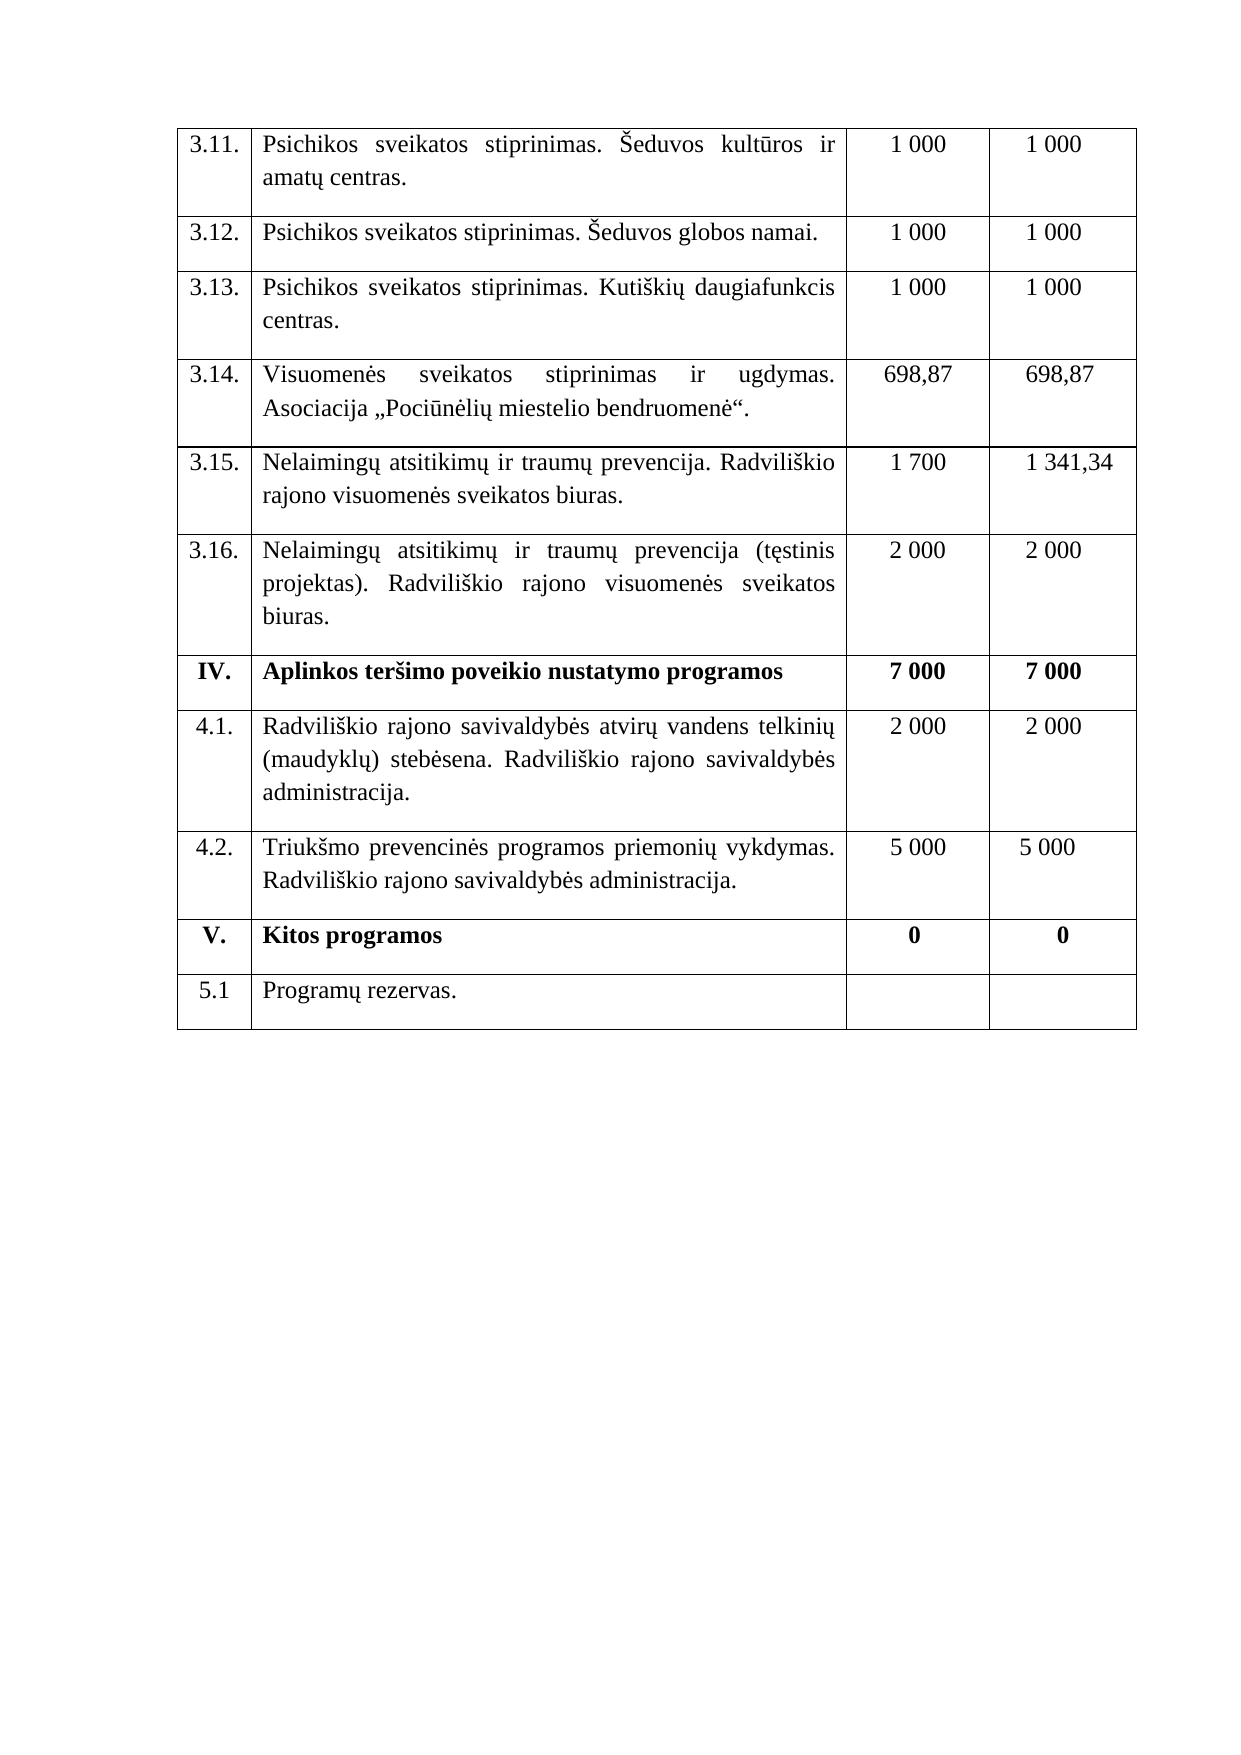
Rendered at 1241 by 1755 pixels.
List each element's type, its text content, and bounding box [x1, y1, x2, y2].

table_cell 4.1. [178, 711, 251, 831]
table_cell 4.2. [178, 832, 251, 919]
table_cell 3.11. [178, 129, 251, 216]
table_cell 7 000 [990, 656, 1136, 710]
table_cell 1 000 [847, 129, 989, 216]
table_cell 5 000 [990, 832, 1136, 919]
table_cell 0 [847, 920, 989, 974]
table_cell Radviliškio rajono savivaldybės atvirų vandens telkinių (maudyklų) stebėsena. Radviliškio rajono savivaldybės administracija. [252, 711, 846, 831]
table_cell 698,87 [847, 360, 989, 446]
table_cell IV. [178, 656, 251, 710]
table_cell Psichikos sveikatos stiprinimas. Šeduvos kultūros ir amatų centras. [252, 129, 846, 216]
table_cell Triukšmo prevencinės programos priemonių vykdymas. Radviliškio rajono savivaldybės administracija. [252, 832, 846, 919]
table_cell 1 000 [847, 272, 989, 358]
table_cell Kitos programos [252, 920, 846, 974]
table_cell 1 000 [990, 217, 1136, 271]
table_cell Psichikos sveikatos stiprinimas. Šeduvos globos namai. [252, 217, 846, 271]
table_cell Programų rezervas. [252, 975, 846, 1029]
table_cell 1 341,34 [990, 448, 1136, 534]
table_cell 3.16. [178, 535, 251, 655]
table_cell 1 700 [847, 448, 989, 534]
table_cell Nelaimingų atsitikimų ir traumų prevencija. Radviliškio rajono visuomenės sveikatos biuras. [252, 448, 846, 534]
table_cell 5.1 [178, 975, 251, 1029]
table_cell 7 000 [847, 656, 989, 710]
table_cell Visuomenės sveikatos stiprinimas ir ugdymas. Asociacija „Pociūnėlių miestelio bendruomenė“. [252, 360, 846, 446]
table_cell [847, 975, 989, 1029]
table_cell [990, 975, 1136, 1029]
table_cell Psichikos sveikatos stiprinimas. Kutiškių daugiafunkcis centras. [252, 272, 846, 358]
table_cell 2 000 [990, 535, 1136, 655]
table_cell 1 000 [990, 129, 1136, 216]
table_cell 2 000 [847, 535, 989, 655]
table_cell 3.15. [178, 448, 251, 534]
table_cell 2 000 [990, 711, 1136, 831]
table_cell 0 [990, 920, 1136, 974]
table_cell 2 000 [847, 711, 989, 831]
table_cell 3.13. [178, 272, 251, 358]
table_cell 1 000 [847, 217, 989, 271]
table_cell 5 000 [847, 832, 989, 919]
table_cell 3.14. [178, 360, 251, 446]
table_cell 698,87 [990, 360, 1136, 446]
table_cell 1 000 [990, 272, 1136, 358]
table_cell 3.12. [178, 217, 251, 271]
table_cell V. [178, 920, 251, 974]
table_cell Aplinkos teršimo poveikio nustatymo programos [252, 656, 846, 710]
table_cell Nelaimingų atsitikimų ir traumų prevencija (tęstinis projektas). Radviliškio rajono visuomenės sveikatos biuras. [252, 535, 846, 655]
